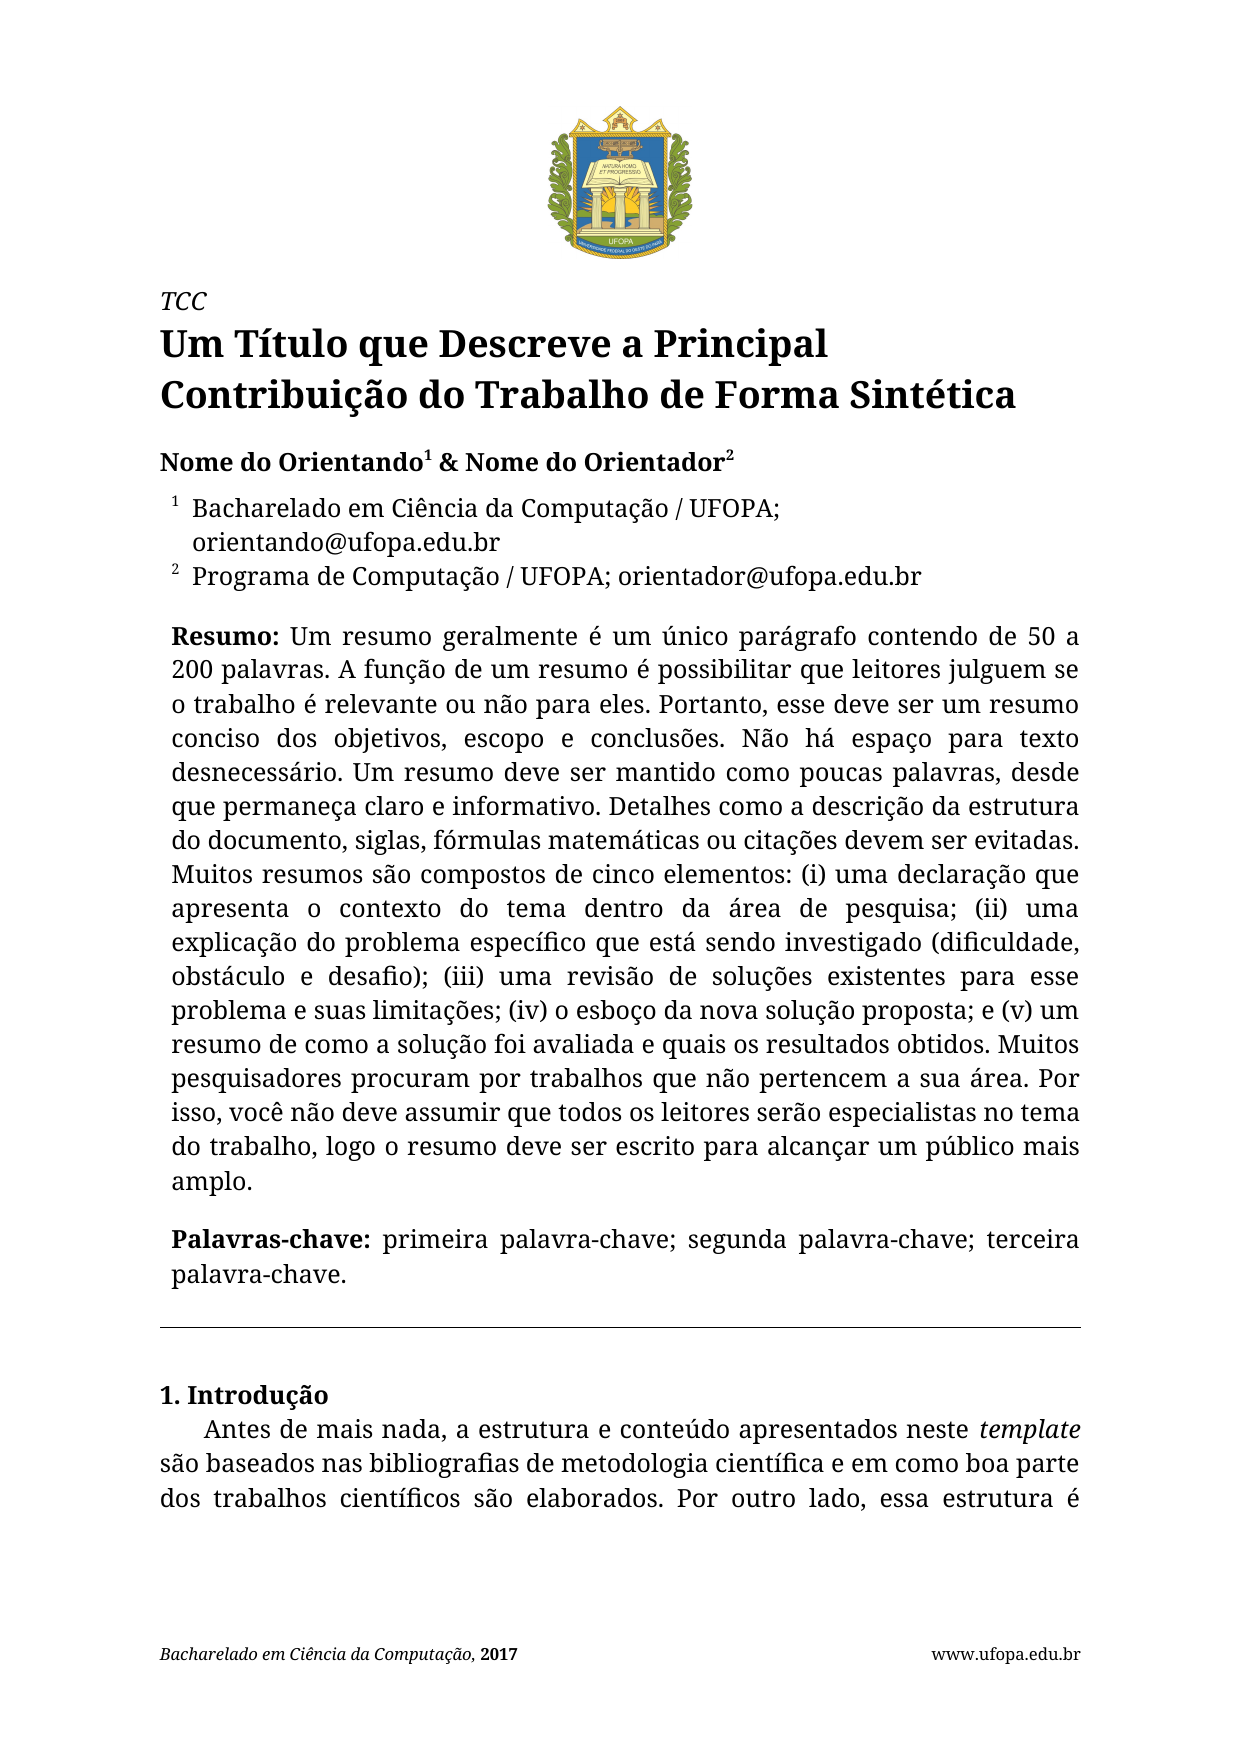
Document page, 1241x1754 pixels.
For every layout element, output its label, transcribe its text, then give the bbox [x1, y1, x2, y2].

text Palavras-chave: primeira palavra-chave; segunda palavra-chave; terceira palavra-chave. [171, 1222, 1081, 1290]
text Nome do Orientando1 & Nome do Orientador2 [159, 444, 1081, 478]
text TCC [159, 283, 1081, 317]
text Antes de mais nada, a estrutura e conteúdo apresentados neste template são baseados nas bibliografias de metodologia científica e em como boa parte dos trabalhos científicos são elaborados. Por outro lado, essa estrutura é [159, 1412, 1081, 1514]
text 1 Bacharelado em Ciência da Computação / UFOPA; orientando@ufopa.edu.br [171, 491, 1081, 559]
subtitle 1. Introdução [159, 1378, 1081, 1412]
text Resumo: Um resumo geralmente é um único parágrafo contendo de 50 a 200 palavras. A função de um resumo é possibilitar que leitores julguem se o trabalho é relevante ou não para eles. Portanto, esse deve ser um resumo conciso dos objetivos, escopo e conclusões. Não há espaço para texto desnecessário. Um resumo deve ser mantido como poucas palavras, desde que permaneça claro e informativo. Detalhes como a descrição da estrutura do documento, siglas, fórmulas matemáticas ou citações devem ser evitadas. Muitos resumos são compostos de cinco elementos: (i) uma declaração que apresenta o contexto do tema dentro da área de pesquisa; (ii) uma explicação do problema específico que está sendo investigado (dificuldade, obstáculo e desafio); (iii) uma revisão de soluções existentes para esse problema e suas limitações; (iv) o esboço da nova solução proposta; e (v) um resumo de como a solução foi avaliada e quais os resultados obtidos. Muitos pesquisadores procuram por trabalhos que não pertencem a sua área. Por isso, você não deve assumir que todos os leitores serão especialistas no tema do trabalho, logo o resumo deve ser escrito para alcançar um público mais amplo. [171, 618, 1081, 1197]
title Um Título que Descreve a Principal Contribuição do Trabalho de Forma Sintética [159, 317, 1081, 419]
text 2 Programa de Computação / UFOPA; orientador@ufopa.edu.br [171, 559, 1081, 593]
